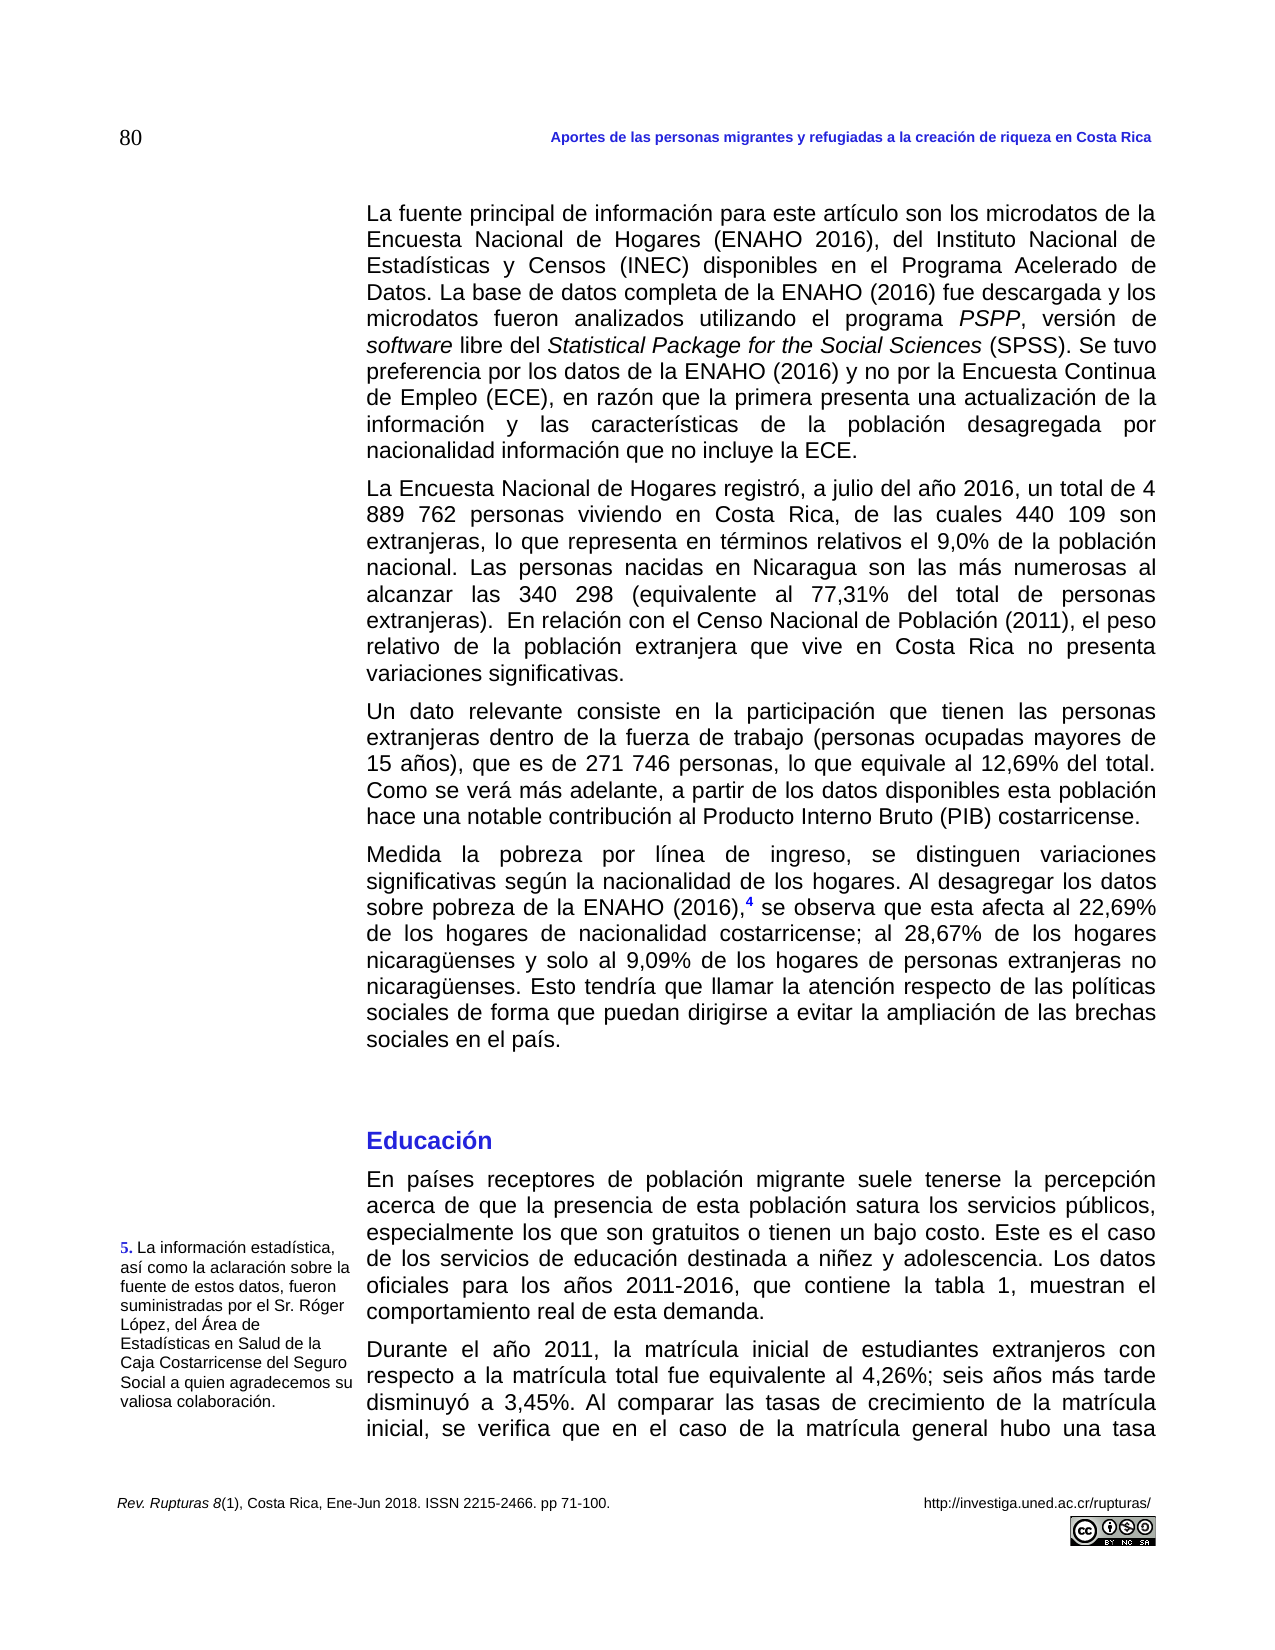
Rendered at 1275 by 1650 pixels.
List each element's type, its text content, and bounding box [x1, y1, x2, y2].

text Medida la pobreza por línea de ingreso, se distinguen variaciones significativas según la nacionalidad de los hogares. Al desagregar los datos sobre pobreza de la ENAHO (2016),4 se observa que esta afecta al 22,69% de los hogares de nacionalidad costarricense; al 28,67% de los hogares nicaragüenses y solo al 9,09% de los hogares de personas extranjeras no nicaragüenses. Esto tendría que llamar la atención respecto de las políticas sociales de forma que puedan dirigirse a evitar la ampliación de las brechas sociales en el país. [366, 841, 1157, 1052]
text La Encuesta Nacional de Hogares registró, a julio del año 2016, un total de 4 889 762 personas viviendo en Costa Rica, de las cuales 440 109 son extranjeras, lo que representa en términos relativos el 9,0% de la población nacional. Las personas nacidas en Nicaragua son las más numerosas al alcanzar las 340 298 (equivalente al 77,31% del total de personas extranjeras). En relación con el Censo Nacional de Población (2011), el peso relativo de la población extranjera que vive en Costa Rica no presenta variaciones significativas. [366, 475, 1157, 686]
subtitle Educación [366, 1126, 1157, 1154]
text Un dato relevante consiste en la participación que tienen las personas extranjeras dentro de la fuerza de trabajo (personas ocupadas mayores de 15 años), que es de 271 746 personas, lo que equivale al 12,69% del total. Como se verá más adelante, a partir de los datos disponibles esta población hace una notable contribución al Producto Interno Bruto (PIB) costarricense. [366, 698, 1157, 829]
text Durante el año 2011, la matrícula inicial de estudiantes extranjeros con respecto a la matrícula total fue equivalente al 4,26%; seis años más tarde disminuyó a 3,45%. Al comparar las tasas de crecimiento de la matrícula inicial, se verifica que en el caso de la matrícula general hubo una tasa [366, 1336, 1157, 1441]
text La fuente principal de información para este artículo son los microdatos de la Encuesta Nacional de Hogares (ENAHO 2016), del Instituto Nacional de Estadísticas y Censos (INEC) disponibles en el Programa Acelerado de Datos. La base de datos completa de la ENAHO (2016) fue descargada y los microdatos fueron analizados utilizando el programa PSPP, versión de software libre del Statistical Package for the Social Sciences (SPSS). Se tuvo preferencia por los datos de la ENAHO (2016) y no por la Encuesta Continua de Empleo (ECE), en razón que la primera presenta una actualización de la información y las características de la población desagregada por nacionalidad información que no incluye la ECE. [366, 200, 1157, 463]
text En países receptores de población migrante suele tenerse la percepción acerca de que la presencia de esta población satura los servicios públicos, especialmente los que son gratuitos o tienen un bajo costo. Este es el caso de los servicios de educación destinada a niñez y adolescencia. Los datos oficiales para los años 2011-2016, que contiene la tabla 1, muestran el comportamiento real de esta demanda. [366, 1166, 1157, 1324]
picture [1070, 1516, 1156, 1546]
